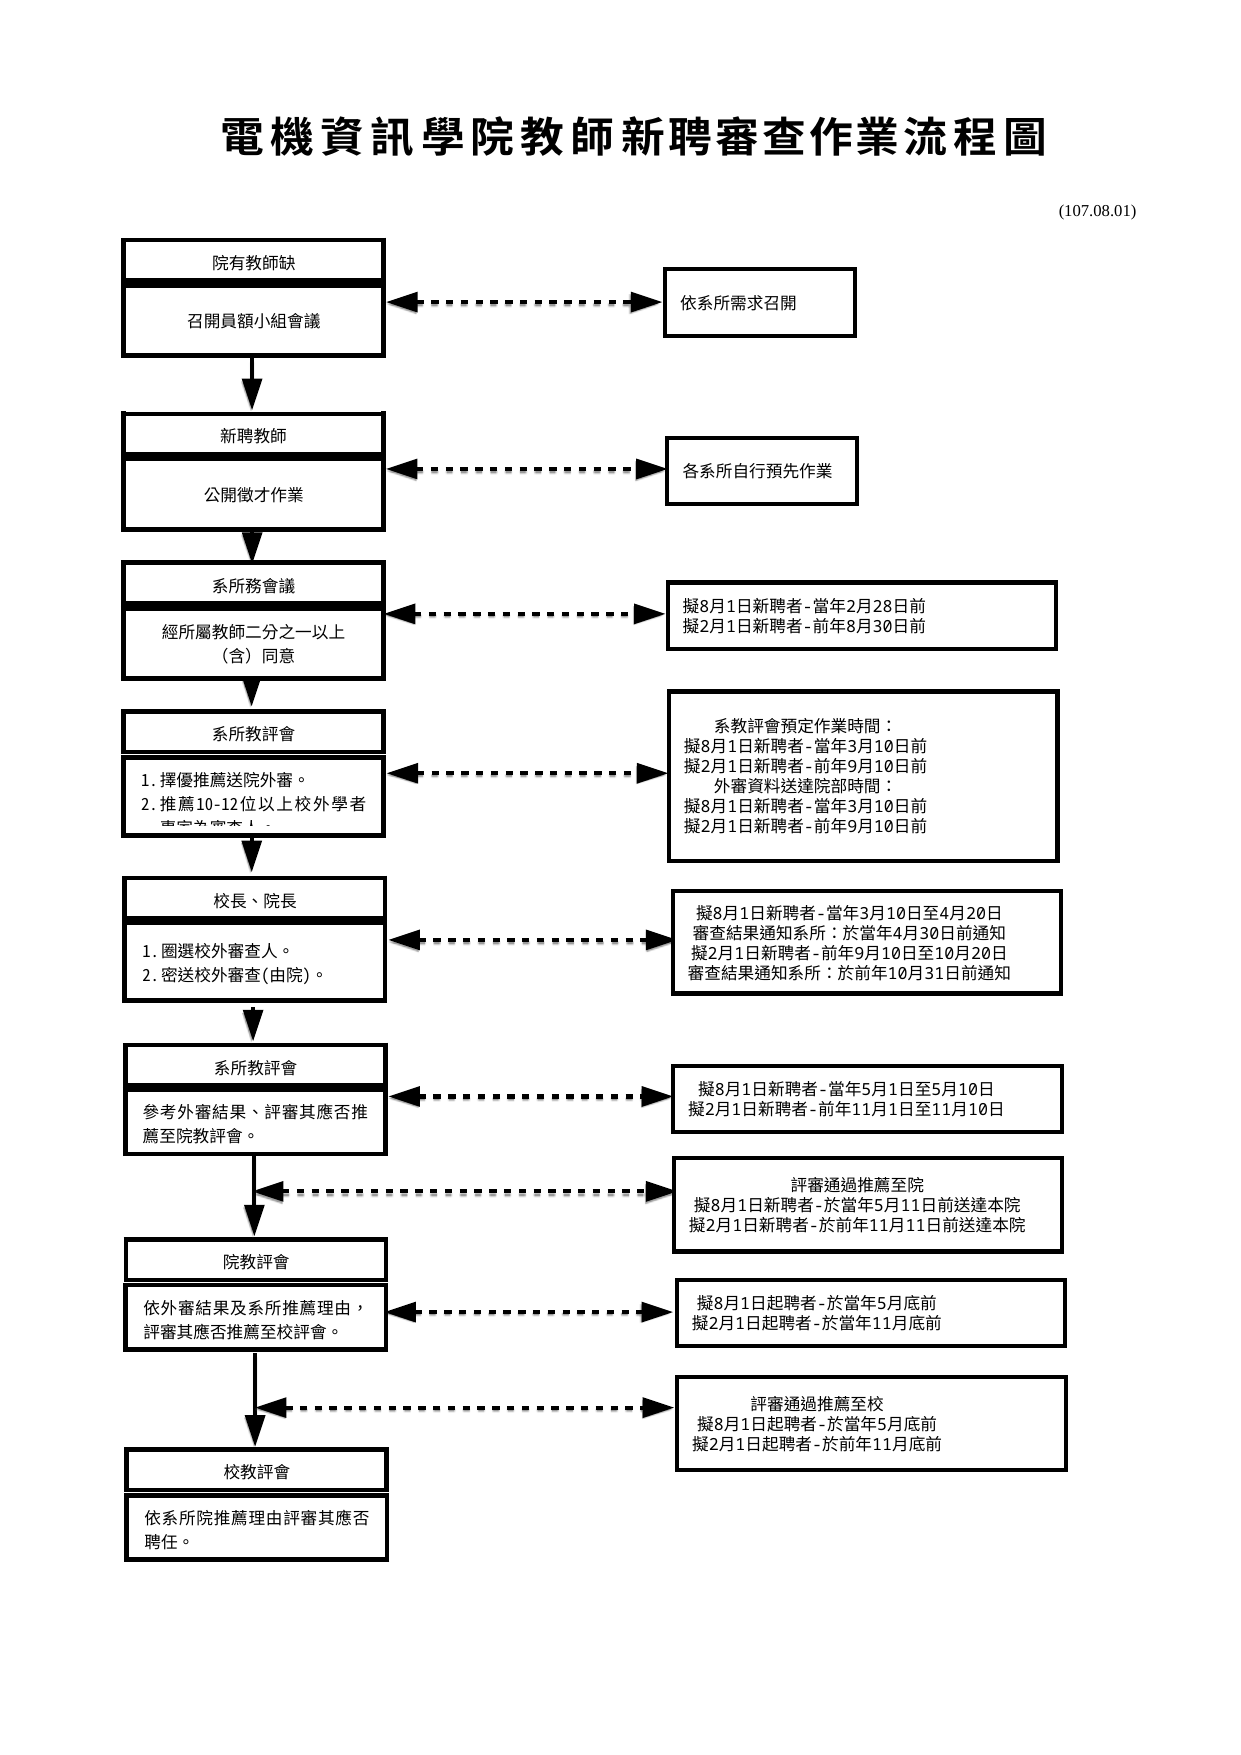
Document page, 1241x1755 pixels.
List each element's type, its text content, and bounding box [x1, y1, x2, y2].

text 系所教評會 [142, 1055, 368, 1076]
text 校長、院長 [142, 888, 367, 908]
text 院教評會 [143, 1249, 369, 1270]
text 校教評會 [144, 1459, 369, 1480]
text 經所屬教師二分之一以上（含）同意 [140, 619, 366, 667]
text 系所教評會 [141, 721, 366, 742]
text 院有教師缺 [141, 250, 366, 271]
text (107.08.01) [131, 166, 1136, 229]
text 電機資訊學院教師新聘審查作業流程圖 [131, 102, 1136, 166]
list 圈選校外審查人。 [142, 938, 368, 962]
text 新聘教師 [141, 423, 366, 444]
text 召開員額小組會議 [141, 308, 366, 332]
list 擇優推薦送院外審。 [141, 767, 366, 791]
text 依系所院推薦理由評審其應否聘任。 [144, 1505, 370, 1550]
text 系所務會議 [141, 573, 366, 593]
text 公開徵才作業 [141, 482, 366, 506]
list 密送校外審查(由院)。 [142, 962, 368, 986]
list 推薦10-12位以上校外學者專家為審查人。 [141, 791, 366, 825]
text 參考外審結果、評審其應否推薦至院教評會。 [142, 1099, 368, 1144]
text 依外審結果及系所推薦理由，評審其應否推薦至校評會。 [143, 1295, 369, 1339]
